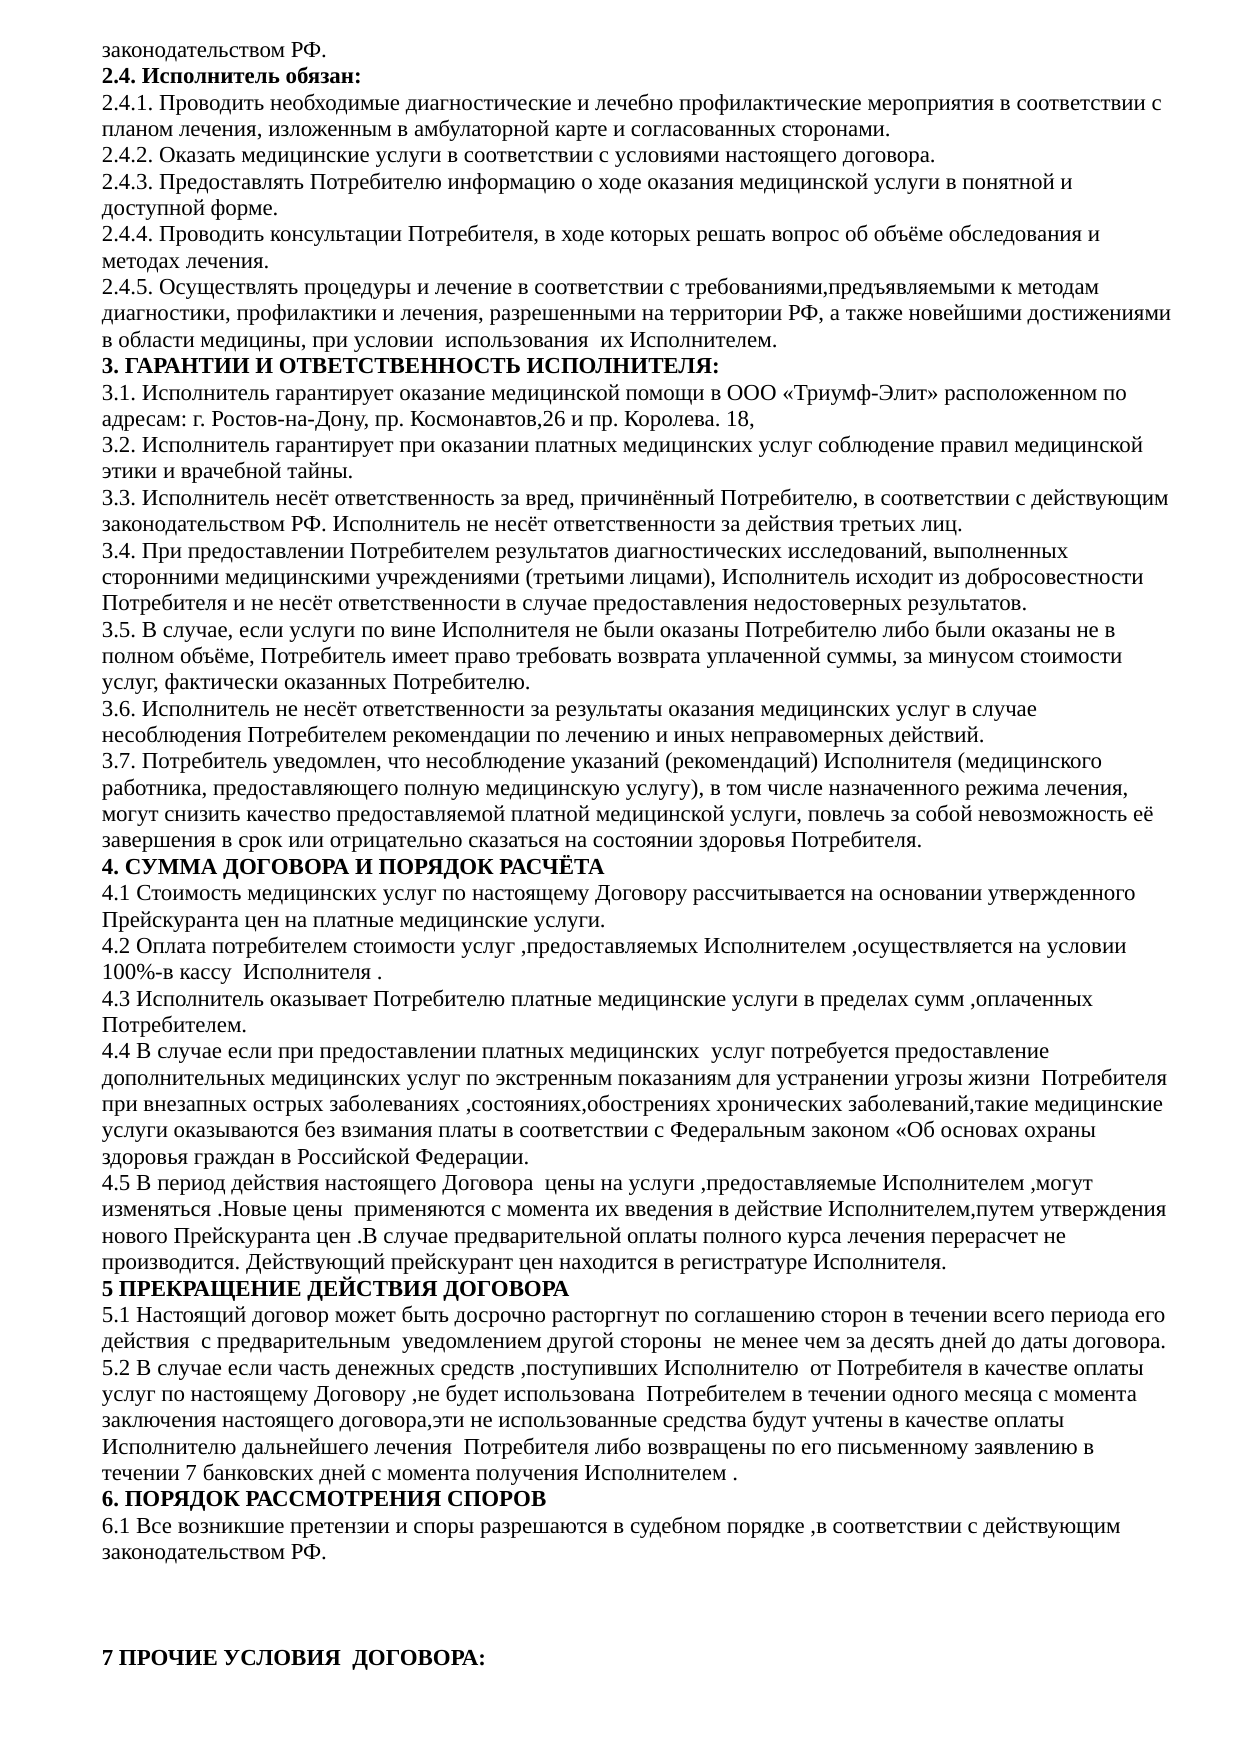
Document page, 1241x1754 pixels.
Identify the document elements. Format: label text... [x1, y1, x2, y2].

text 2.4.2. Оказать медицинские услуги в соответствии с условиями настоящего договора. [102, 141, 1173, 168]
text 3.4. При предоставлении Потребителем результатов диагностических исследований, выполненных сторонними медицинскими учреждениями (третьими лицами), Исполнитель исходит из добросовестности Потребителя и не несёт ответственности в случае предоставления недостоверных результатов. [102, 537, 1173, 616]
text 5.2 В случае если часть денежных средств ,поступивших Исполнителю от Потребителя в качестве оплаты услуг по настоящему Договору ,не будет использована Потребителем в течении одного месяца с момента заключения настоящего договора,эти не использованные средства будут учтены в качестве оплаты Исполнителю дальнейшего лечения Потребителя либо возвращены по его письменному заявлению в течении 7 банковских дней с момента получения Исполнителем . [102, 1354, 1173, 1485]
text 2.4.5. Осуществлять процедуры и лечение в соответствии с требованиями,предъявляемыми к методам диагностики, профилактики и лечения, разрешенными на территории РФ, а также новейшими достижениями в области медицины, при условии использования их Исполнителем. [102, 273, 1173, 352]
text 7 ПРОЧИЕ УСЛОВИЯ ДОГОВОРА: [102, 1643, 1173, 1670]
text 3. ГАРАНТИИ И ОТВЕТСТВЕННОСТЬ ИСПОЛНИТЕЛЯ: [102, 352, 1173, 378]
text 2.4.4. Проводить консультации Потребителя, в ходе которых решать вопрос об объёме обследования и методах лечения. [102, 220, 1173, 273]
text 4.4 В случае если при предоставлении платных медицинских услуг потребуется предоставление дополнительных медицинских услуг по экстренным показаниям для устранении угрозы жизни Потребителя при внезапных острых заболеваниях ,состояниях,обострениях хронических заболеваний,такие медицинские услуги оказываются без взимания платы в соответствии с Федеральным законом «Об основах охраны здоровья граждан в Российской Федерации. [102, 1037, 1173, 1169]
text 6. ПОРЯДОК РАССМОТРЕНИЯ СПОРОВ [102, 1485, 1173, 1512]
text 4.1 Стоимость медицинских услуг по настоящему Договору рассчитывается на основании утвержденного Прейскуранта цен на платные медицинские услуги. [102, 879, 1173, 932]
text 6.1 Все возникшие претензии и споры разрешаются в судебном порядке ,в соответствии с действующим законодательством РФ. [102, 1512, 1173, 1564]
text 2.4.1. Проводить необходимые диагностические и лечебно профилактические мероприятия в соответствии с планом лечения, изложенным в амбулаторной карте и согласованных сторонами. [102, 89, 1173, 141]
text 4.5 В период действия настоящего Договора цены на услуги ,предоставляемые Исполнителем ,могут изменяться .Новые цены применяются с момента их введения в действие Исполнителем,путем утверждения нового Прейскуранта цен .В случае предварительной оплаты полного курса лечения перерасчет не производится. Действующий прейскурант цен находится в регистратуре Исполнителя. [102, 1169, 1173, 1274]
text 2.4.3. Предоставлять Потребителю информацию о ходе оказания медицинской услуги в понятной и доступной форме. [102, 168, 1173, 220]
text 5.1 Настоящий договор может быть досрочно расторгнут по соглашению сторон в течении всего периода его действия с предварительным уведомлением другой стороны не менее чем за десять дней до даты договора. [102, 1301, 1173, 1354]
text 3.7. Потребитель уведомлен, что несоблюдение указаний (рекомендаций) Исполнителя (медицинского работника, предоставляющего полную медицинскую услугу), в том числе назначенного режима лечения, могут снизить качество предоставляемой платной медицинской услуги, повлечь за собой невозможность её завершения в срок или отрицательно сказаться на состоянии здоровья Потребителя. [102, 747, 1173, 853]
text 5 ПРЕКРАЩЕНИЕ ДЕЙСТВИЯ ДОГОВОРА [102, 1274, 1173, 1301]
text 3.2. Исполнитель гарантирует при оказании платных медицинских услуг соблюдение правил медицинской этики и врачебной тайны. [102, 431, 1173, 484]
text 4. СУММА ДОГОВОРА И ПОРЯДОК РАСЧЁТА [102, 853, 1173, 879]
text 3.1. Исполнитель гарантирует оказание медицинской помощи в ООО «Триумф-Элит» расположенном по адресам: г. Ростов-на-Дону, пр. Космонавтов,26 и пр. Королева. 18, [102, 378, 1173, 431]
text 3.5. В случае, если услуги по вине Исполнителя не были оказаны Потребителю либо были оказаны не в полном объёме, Потребитель имеет право требовать возврата уплаченной суммы, за минусом стоимости услуг, фактически оказанных Потребителю. [102, 616, 1173, 695]
text законодательством РФ. [102, 36, 1173, 62]
text 3.3. Исполнитель несёт ответственность за вред, причинённый Потребителю, в соответствии с действующим законодательством РФ. Исполнитель не несёт ответственности за действия третьих лиц. [102, 484, 1173, 537]
text 4.2 Оплата потребителем стоимости услуг ,предоставляемых Исполнителем ,осуществляется на условии 100%-в кассу Исполнителя . [102, 932, 1173, 985]
text 3.6. Исполнитель не несёт ответственности за результаты оказания медицинских услуг в случае несоблюдения Потребителем рекомендации по лечению и иных неправомерных действий. [102, 695, 1173, 747]
text 4.3 Исполнитель оказывает Потребителю платные медицинские услуги в пределах сумм ,оплаченных Потребителем. [102, 985, 1173, 1037]
text 2.4. Исполнитель обязан: [102, 62, 1173, 89]
